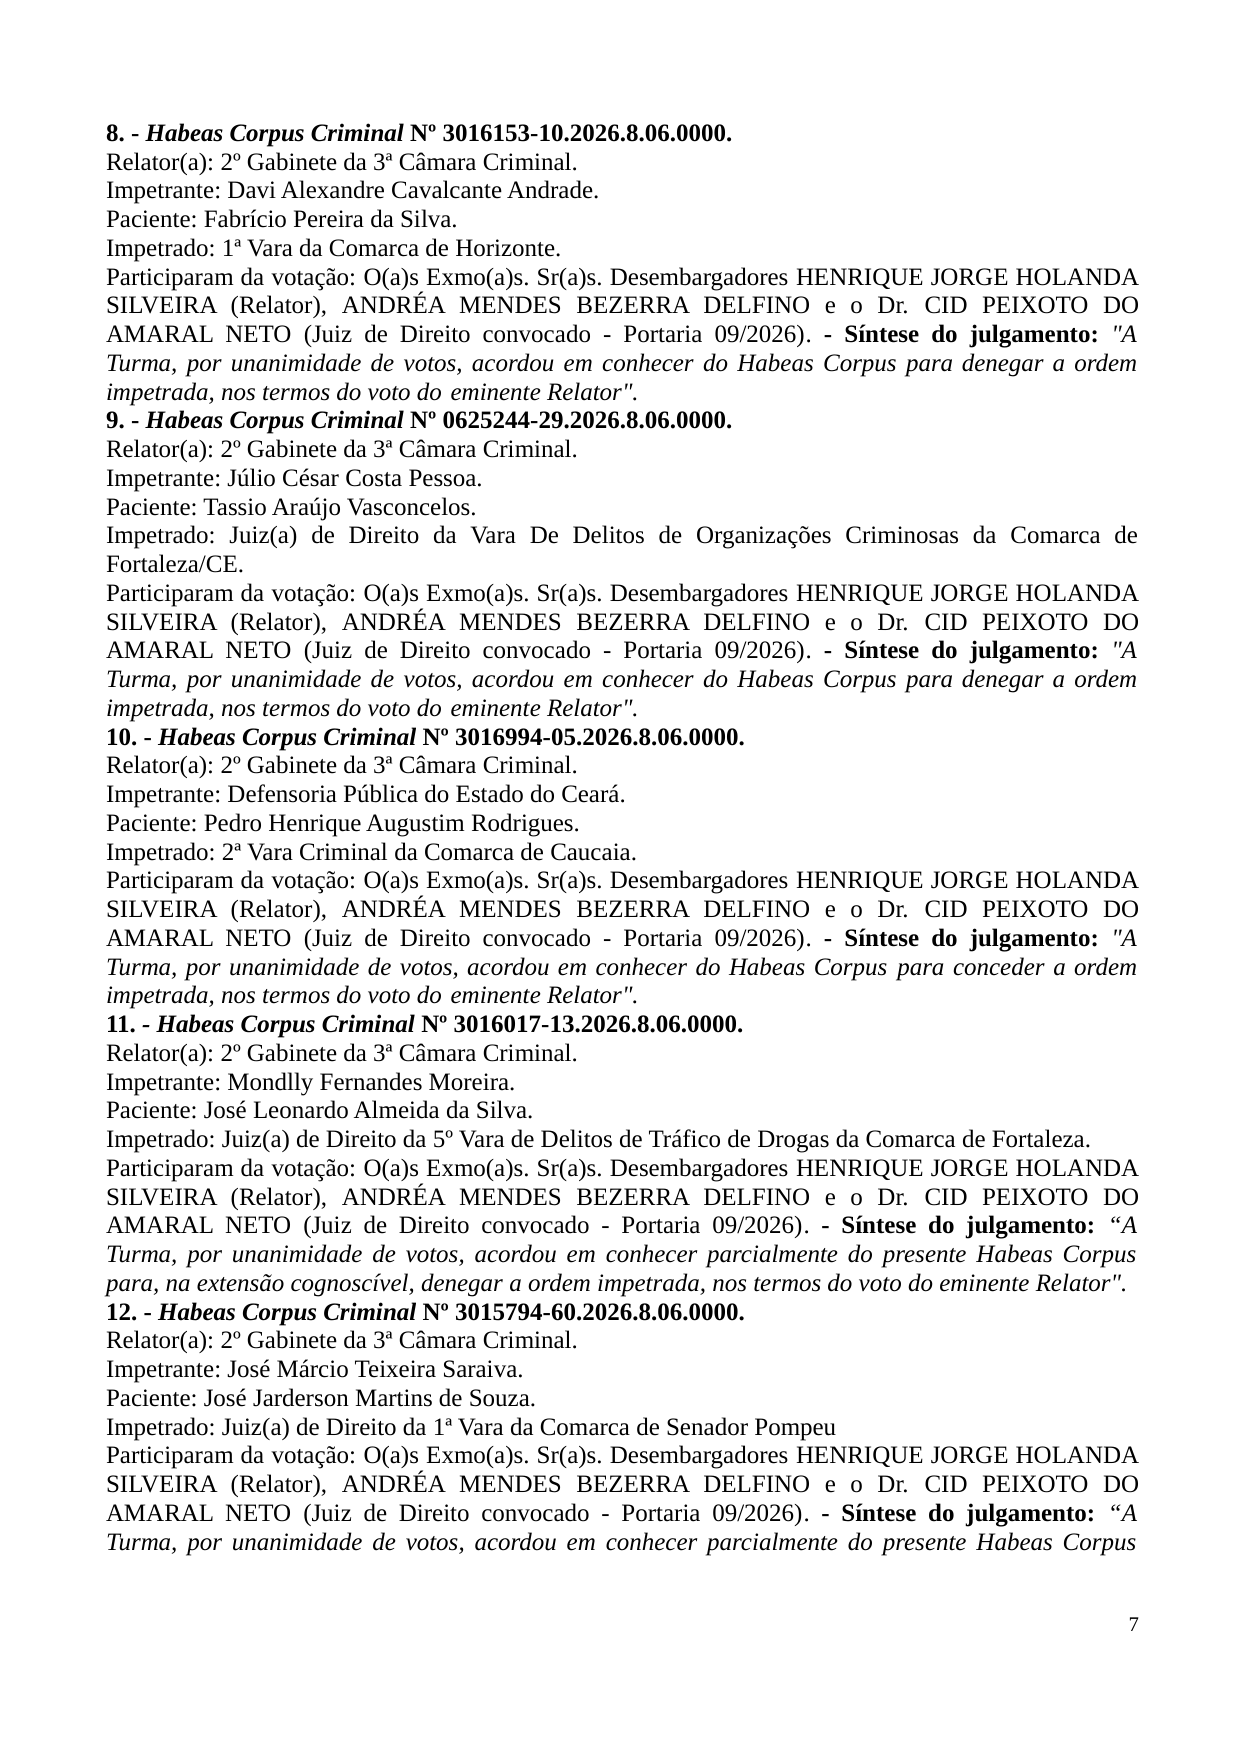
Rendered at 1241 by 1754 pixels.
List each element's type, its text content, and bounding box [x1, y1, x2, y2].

text Impetrante: José Márcio Teixeira Saraiva. [106, 1354, 1139, 1383]
text 9. - Habeas Corpus Criminal Nº 0625244-29.2026.8.06.0000. [106, 406, 1139, 434]
text Participaram da votação: O(a)s Exmo(a)s. Sr(a)s. Desembargadores HENRIQUE JORGE HOLANDA SILVEIRA (Relator), ANDRÉA MENDES BEZERRA DELFINO e o Dr. CID PEIXOTO DO AMARAL NETO (Juiz de Direito convocado - Portaria 09/2026). - Síntese do julgamento: “A Turma, por unanimidade de votos, acordou em conhecer parcialmente do presente Habeas Corpus [106, 1441, 1139, 1556]
text Participaram da votação: O(a)s Exmo(a)s. Sr(a)s. Desembargadores HENRIQUE JORGE HOLANDA SILVEIRA (Relator), ANDRÉA MENDES BEZERRA DELFINO e o Dr. CID PEIXOTO DO AMARAL NETO (Juiz de Direito convocado - Portaria 09/2026). - Síntese do julgamento: “A Turma, por unanimidade de votos, acordou em conhecer parcialmente do presente Habeas Corpus para, na extensão cognoscível, denegar a ordem impetrada, nos termos do voto do eminente Relator". [106, 1153, 1139, 1297]
text 8. - Habeas Corpus Criminal Nº 3016153-10.2026.8.06.0000. [106, 118, 1139, 147]
text Participaram da votação: O(a)s Exmo(a)s. Sr(a)s. Desembargadores HENRIQUE JORGE HOLANDA SILVEIRA (Relator), ANDRÉA MENDES BEZERRA DELFINO e o Dr. CID PEIXOTO DO AMARAL NETO (Juiz de Direito convocado - Portaria 09/2026). - Síntese do julgamento: "A Turma, por unanimidade de votos, acordou em conhecer do Habeas Corpus para denegar a ordem impetrada, nos termos do voto do eminente Relator". [106, 578, 1139, 722]
text Impetrado: Juiz(a) de Direito da Vara De Delitos de Organizações Criminosas da Comarca de Fortaleza/CE. [106, 521, 1139, 578]
text Impetrante: Júlio César Costa Pessoa. [106, 463, 1139, 492]
text Impetrante: Davi Alexandre Cavalcante Andrade. [106, 176, 1139, 204]
text 11. - Habeas Corpus Criminal Nº 3016017-13.2026.8.06.0000. [106, 1009, 1139, 1038]
text Relator(a): 2º Gabinete da 3ª Câmara Criminal. [106, 1038, 1139, 1067]
text Impetrado: Juiz(a) de Direito da 5º Vara de Delitos de Tráfico de Drogas da Comarca de Fortaleza. [106, 1124, 1139, 1153]
text Participaram da votação: O(a)s Exmo(a)s. Sr(a)s. Desembargadores HENRIQUE JORGE HOLANDA SILVEIRA (Relator), ANDRÉA MENDES BEZERRA DELFINO e o Dr. CID PEIXOTO DO AMARAL NETO (Juiz de Direito convocado - Portaria 09/2026). - Síntese do julgamento: "A Turma, por unanimidade de votos, acordou em conhecer do Habeas Corpus para conceder a ordem impetrada, nos termos do voto do eminente Relator". [106, 866, 1139, 1009]
text Relator(a): 2º Gabinete da 3ª Câmara Criminal. [106, 147, 1139, 176]
text Participaram da votação: O(a)s Exmo(a)s. Sr(a)s. Desembargadores HENRIQUE JORGE HOLANDA SILVEIRA (Relator), ANDRÉA MENDES BEZERRA DELFINO e o Dr. CID PEIXOTO DO AMARAL NETO (Juiz de Direito convocado - Portaria 09/2026). - Síntese do julgamento: "A Turma, por unanimidade de votos, acordou em conhecer do Habeas Corpus para denegar a ordem impetrada, nos termos do voto do eminente Relator". [106, 262, 1139, 406]
text Impetrado: 1ª Vara da Comarca de Horizonte. [106, 233, 1139, 262]
text 10. - Habeas Corpus Criminal Nº 3016994-05.2026.8.06.0000. [106, 722, 1139, 751]
text Impetrante: Defensoria Pública do Estado do Ceará. [106, 779, 1139, 808]
text Impetrado: 2ª Vara Criminal da Comarca de Caucaia. [106, 837, 1139, 866]
text Impetrado: Juiz(a) de Direito da 1ª Vara da Comarca de Senador Pompeu [106, 1412, 1139, 1441]
text Relator(a): 2º Gabinete da 3ª Câmara Criminal. [106, 751, 1139, 779]
text Paciente: Tassio Araújo Vasconcelos. [106, 492, 1139, 521]
text Relator(a): 2º Gabinete da 3ª Câmara Criminal. [106, 434, 1139, 463]
text Impetrante: Mondlly Fernandes Moreira. [106, 1067, 1139, 1096]
text Paciente: José Leonardo Almeida da Silva. [106, 1096, 1139, 1124]
text Paciente: José Jarderson Martins de Souza. [106, 1383, 1139, 1412]
text 12. - Habeas Corpus Criminal Nº 3015794-60.2026.8.06.0000. [106, 1297, 1139, 1326]
text Paciente: Pedro Henrique Augustim Rodrigues. [106, 808, 1139, 837]
text Paciente: Fabrício Pereira da Silva. [106, 204, 1139, 233]
text Relator(a): 2º Gabinete da 3ª Câmara Criminal. [106, 1326, 1139, 1354]
